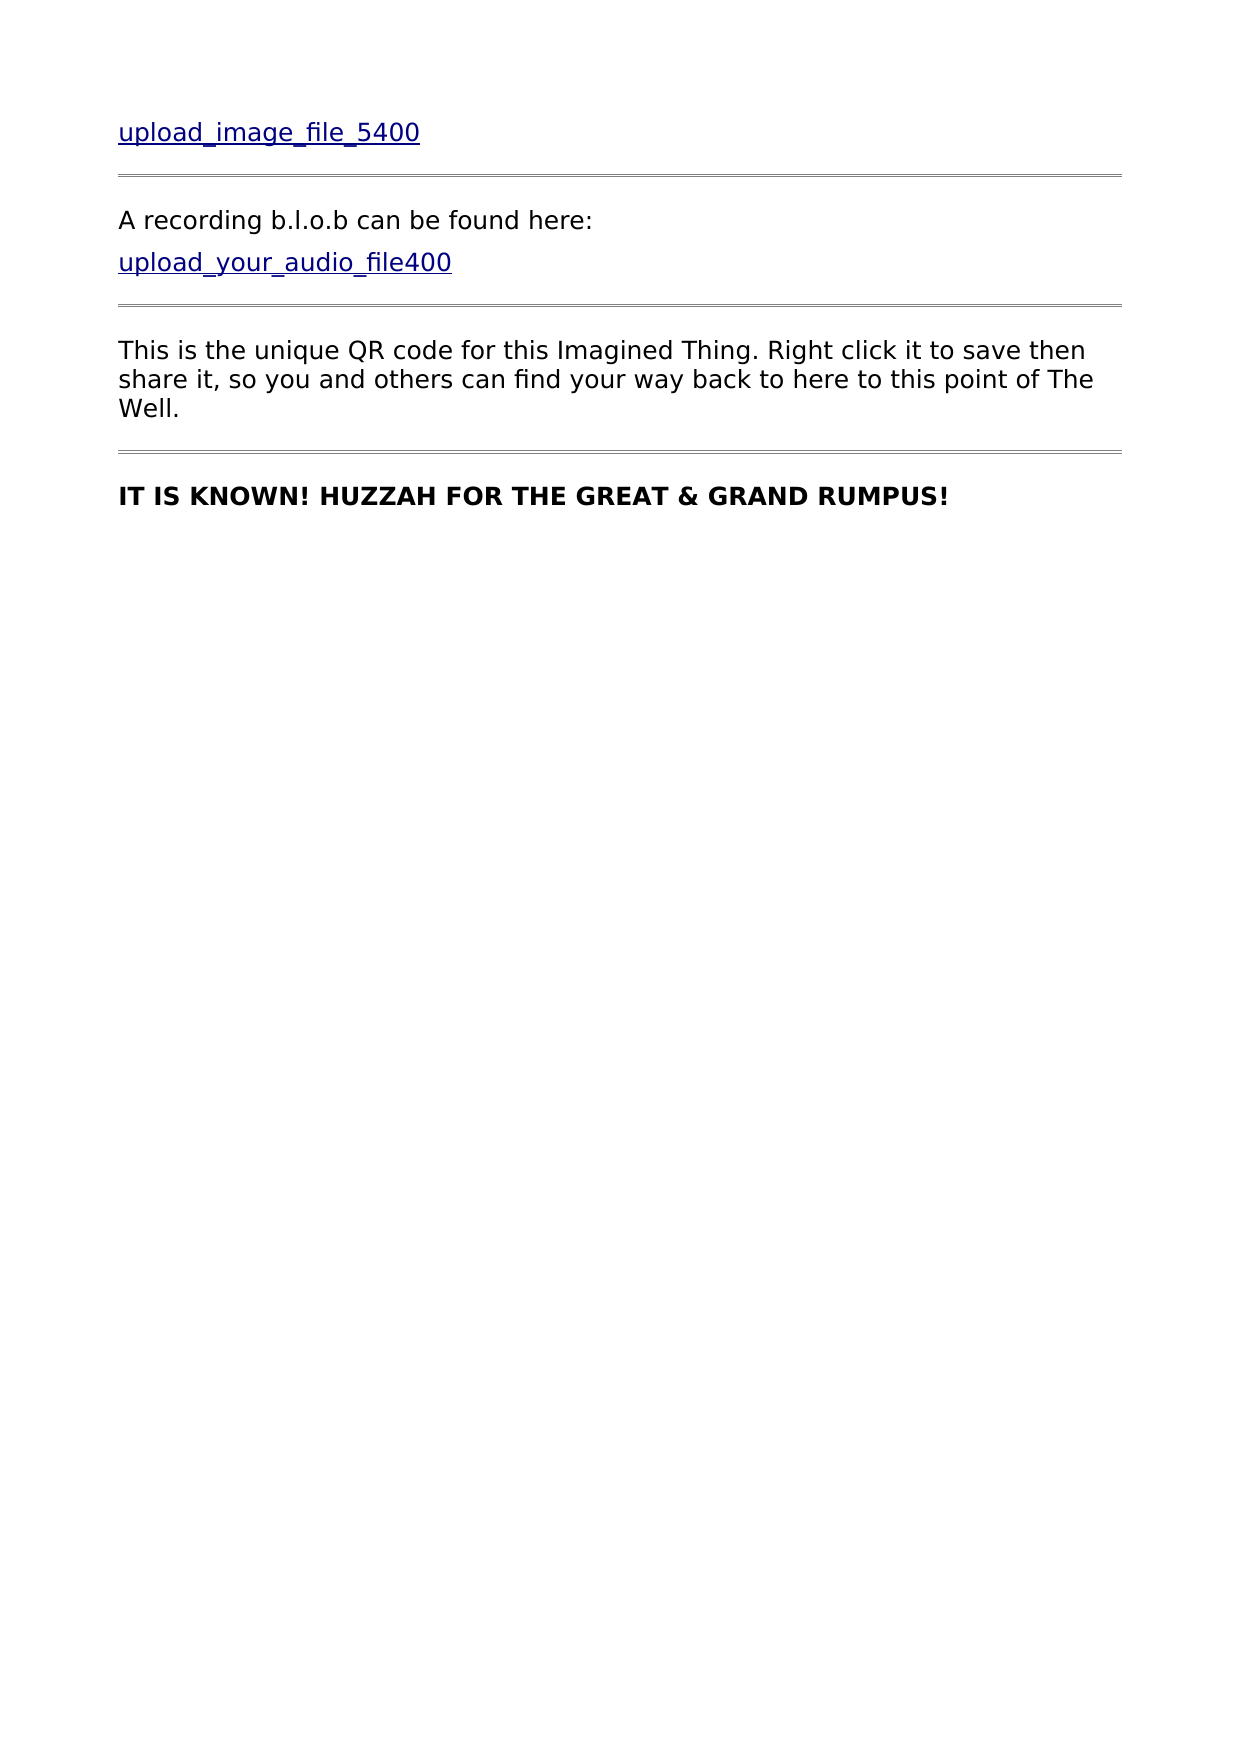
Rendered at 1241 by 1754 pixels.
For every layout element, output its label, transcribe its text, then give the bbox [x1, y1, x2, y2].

text upload_image_file_5400 [118, 118, 1122, 147]
text This is the unique QR code for this Imagined Thing. Right click it to save then share it, so you and others can find your way back to here to this point of The Well. [118, 336, 1122, 423]
text A recording b.l.o.b can be found here: [118, 206, 1122, 235]
text upload_your_audio_file400 [118, 248, 1122, 277]
text IT IS KNOWN! HUZZAH FOR THE GREAT & GRAND RUMPUS! [118, 482, 1122, 511]
